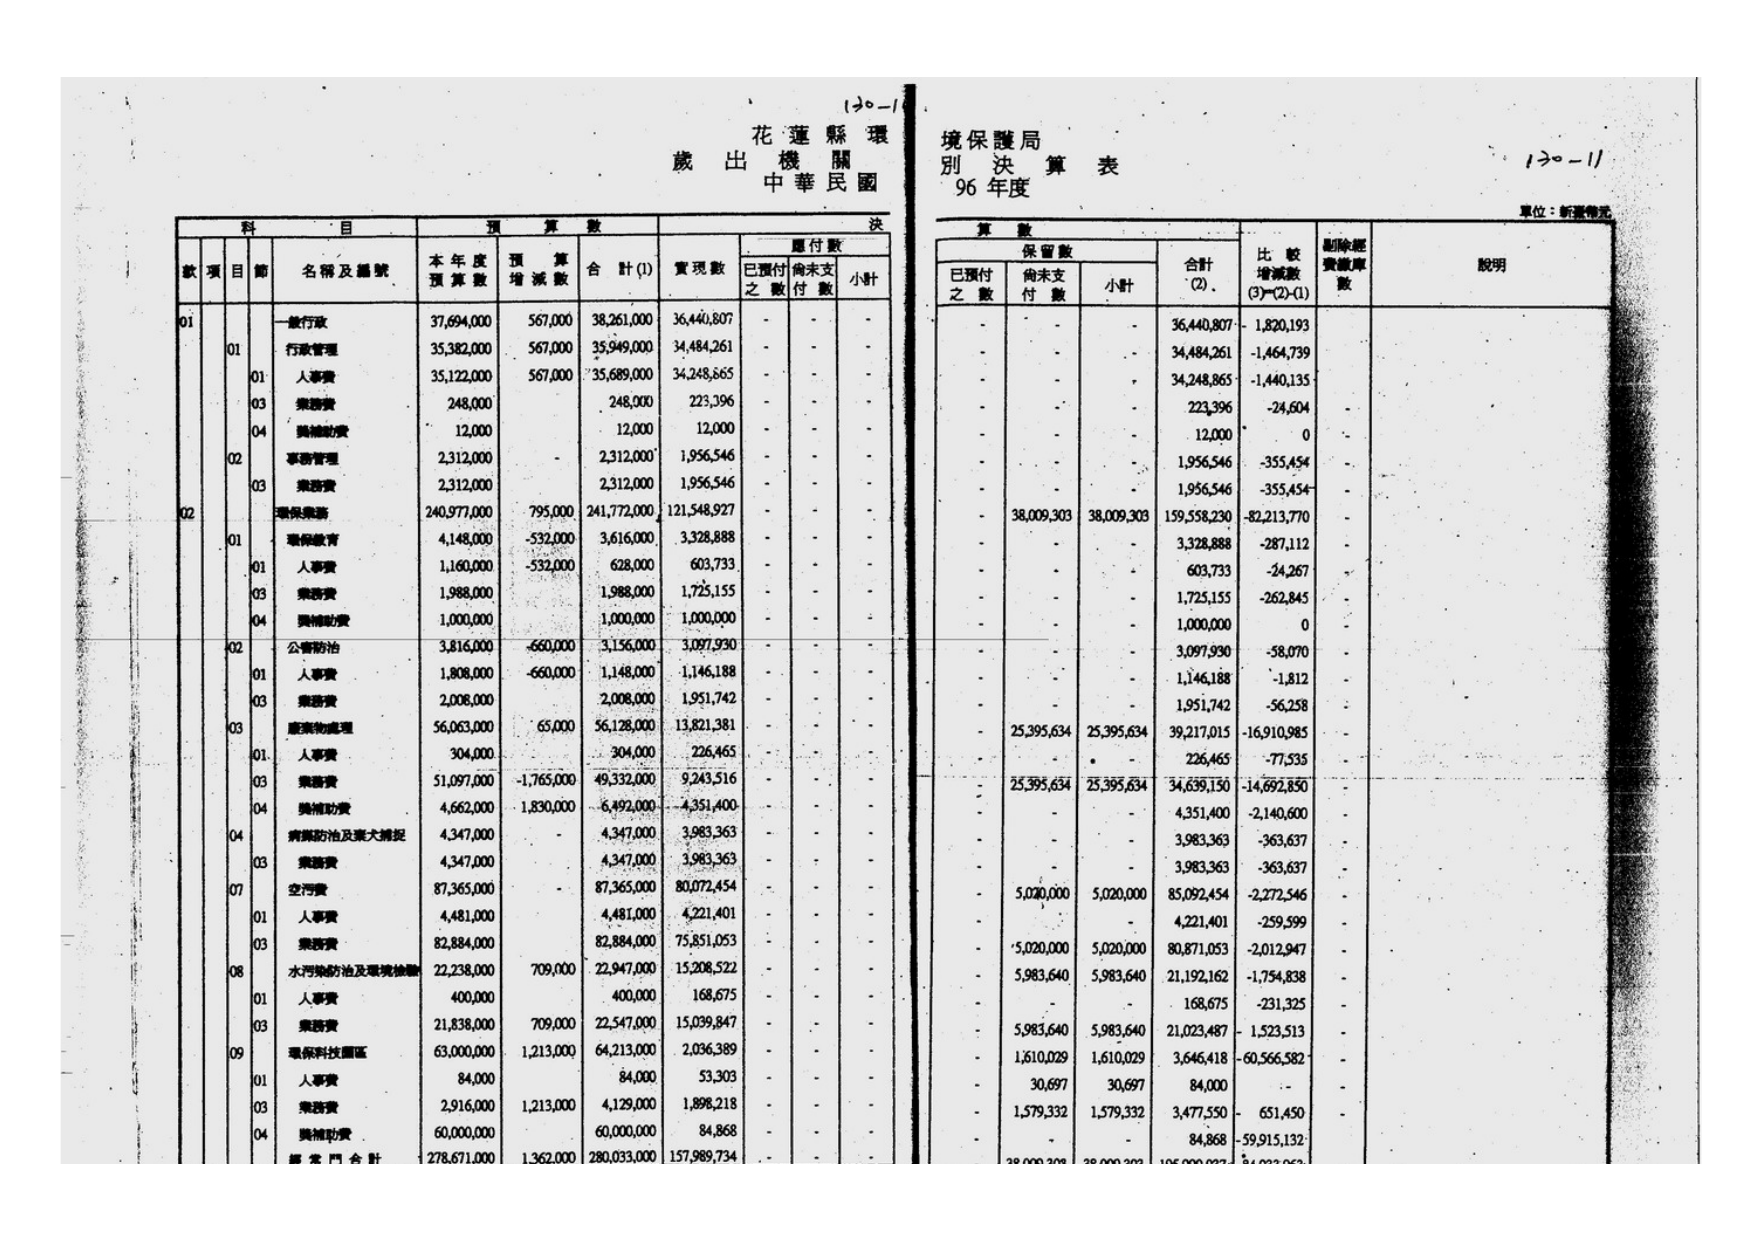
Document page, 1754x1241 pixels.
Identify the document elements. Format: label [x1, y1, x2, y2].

picture [60, 77, 1702, 1164]
